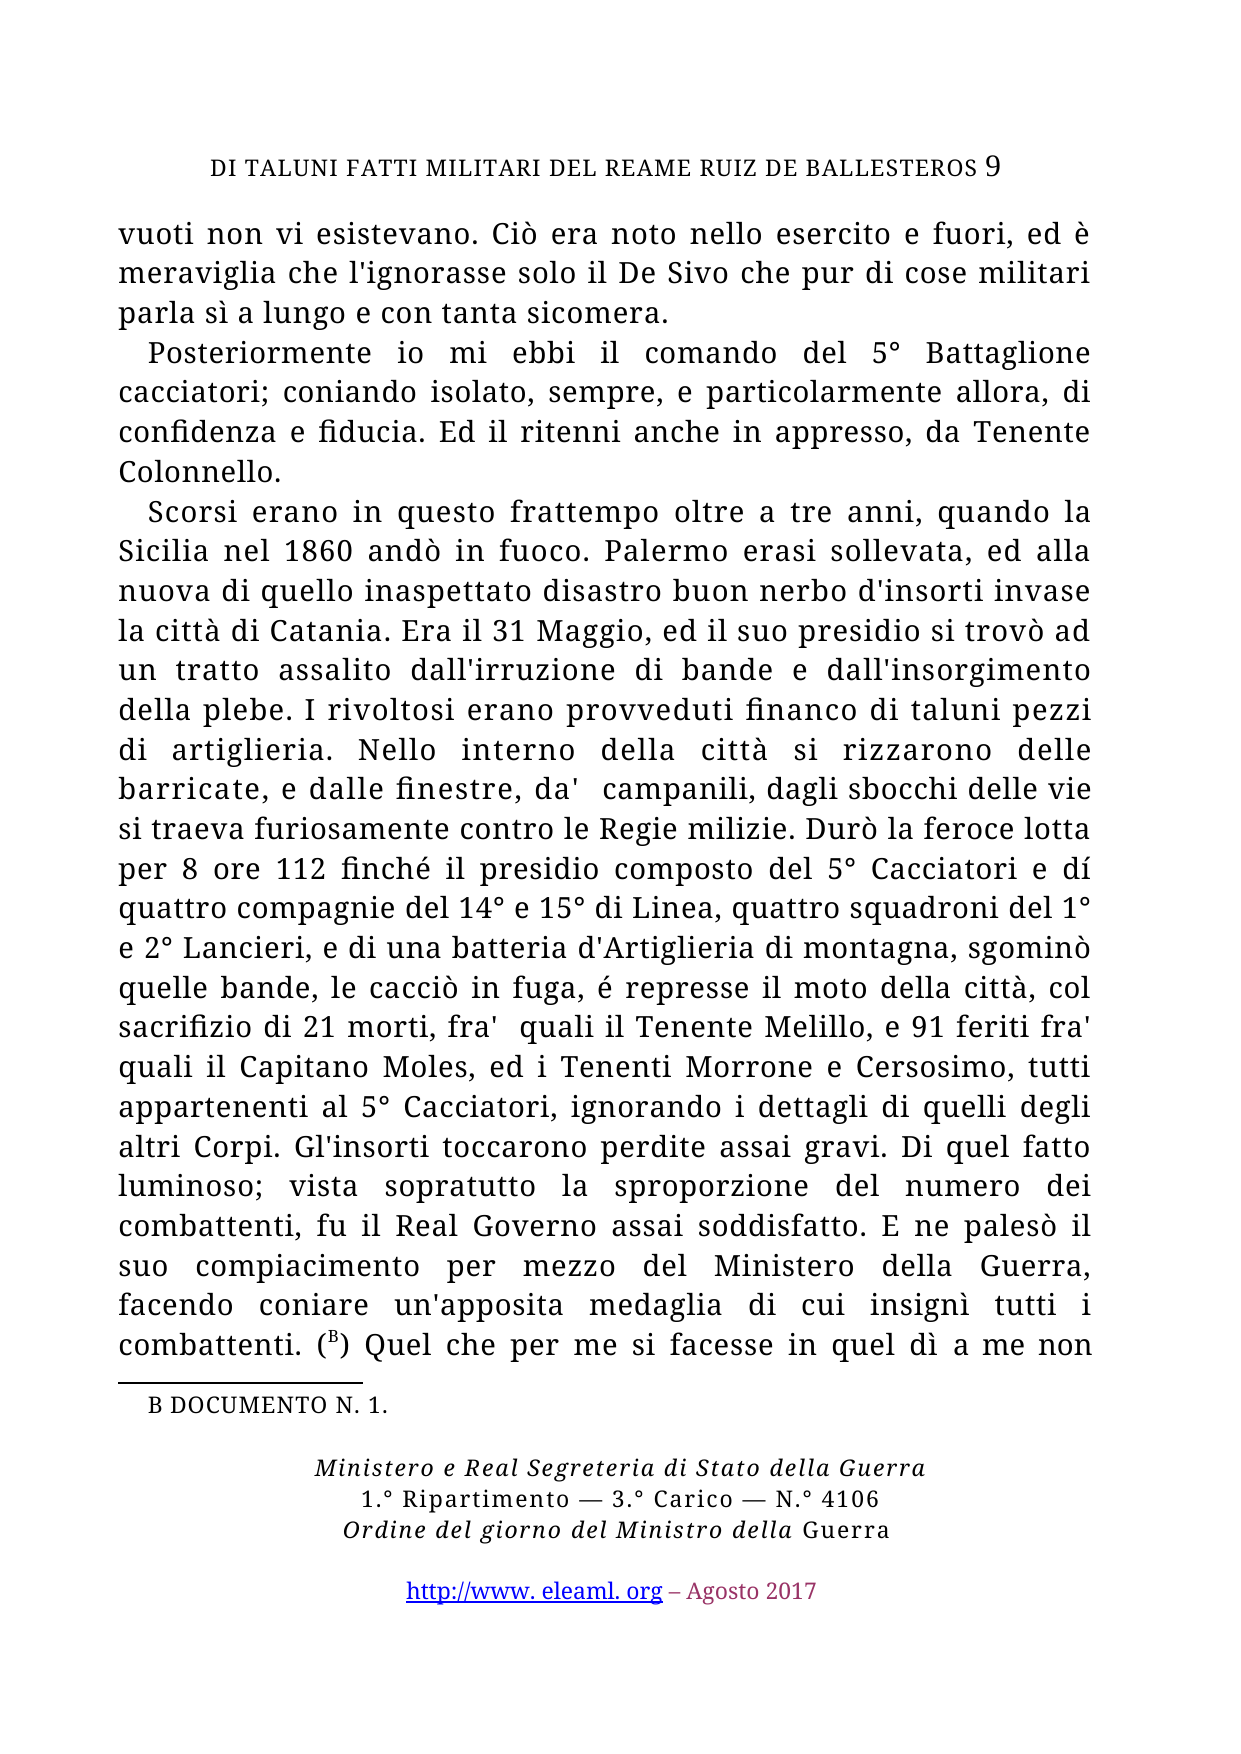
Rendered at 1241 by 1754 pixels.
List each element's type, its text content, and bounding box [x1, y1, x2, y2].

text Posteriormente io mi ebbi il comando del 5° Battaglione cacciatori; coniando isolato, sempre, e particolarmente allora, di confidenza e fiducia. Ed il ritenni anche in appresso, da Tenente Colonnello. [118, 332, 1093, 491]
text Ministero e Real Segreteria di Stato della Guerra [118, 1452, 1093, 1483]
text 1.° Ripartimento — 3.° Carico — N.° 4106 [118, 1483, 1093, 1514]
text DOCUMENTO N. 1. [118, 1389, 1093, 1421]
text vuoti non vi esistevano. Ciò era noto nello esercito e fuori, ed è meraviglia che l'ignorasse solo il De Sivo che pur di cose militari parla sì a lungo e con tanta sicomera. [118, 213, 1093, 332]
text Ordine del giorno del Ministro della Guerra [118, 1514, 1093, 1546]
text Scorsi erano in questo frattempo oltre a tre anni, quando la Sicilia nel 1860 andò in fuoco. Palermo erasi sollevata, ed alla nuova di quello inaspettato disastro buon nerbo d'insorti invase la città di Catania. Era il 31 Maggio, ed il suo presidio si trovò ad un tratto assalito dall'irruzione di bande e dall'insorgimento della plebe. I rivoltosi erano provveduti financo di taluni pezzi di artiglieria. Nello interno della città si rizzarono delle barricate, e dalle finestre, da' campanili, dagli sbocchi delle vie si traeva furiosamente contro le Regie milizie. Durò la feroce lotta per 8 ore 112 finché il presidio composto del 5° Cacciatori e dí quattro compagnie del 14° e 15° di Linea, quattro squadroni del 1° e 2° Lancieri, e di una batteria d'Artiglieria di montagna, sgominò quelle bande, le cacciò in fuga, é represse il moto della città, col sacrifizio di 21 morti, fra' quali il Tenente Melillo, e 91 feriti fra' quali il Capitano Moles, ed i Tenenti Morrone e Cersosimo, tutti appartenenti al 5° Cacciatori, ignorando i dettagli di quelli degli altri Corpi. Gl'insorti toccarono perdite assai gravi. Di quel fatto luminoso; vista sopratutto la sproporzione del numero dei combattenti, fu il Real Governo assai soddisfatto. E ne palesò il suo compiacimento per mezzo del Ministero della Guerra, facendo coniare un'apposita medaglia di cui insignì tutti i combattenti. () Quel che per me si facesse in quel dì a me non [118, 491, 1093, 1364]
